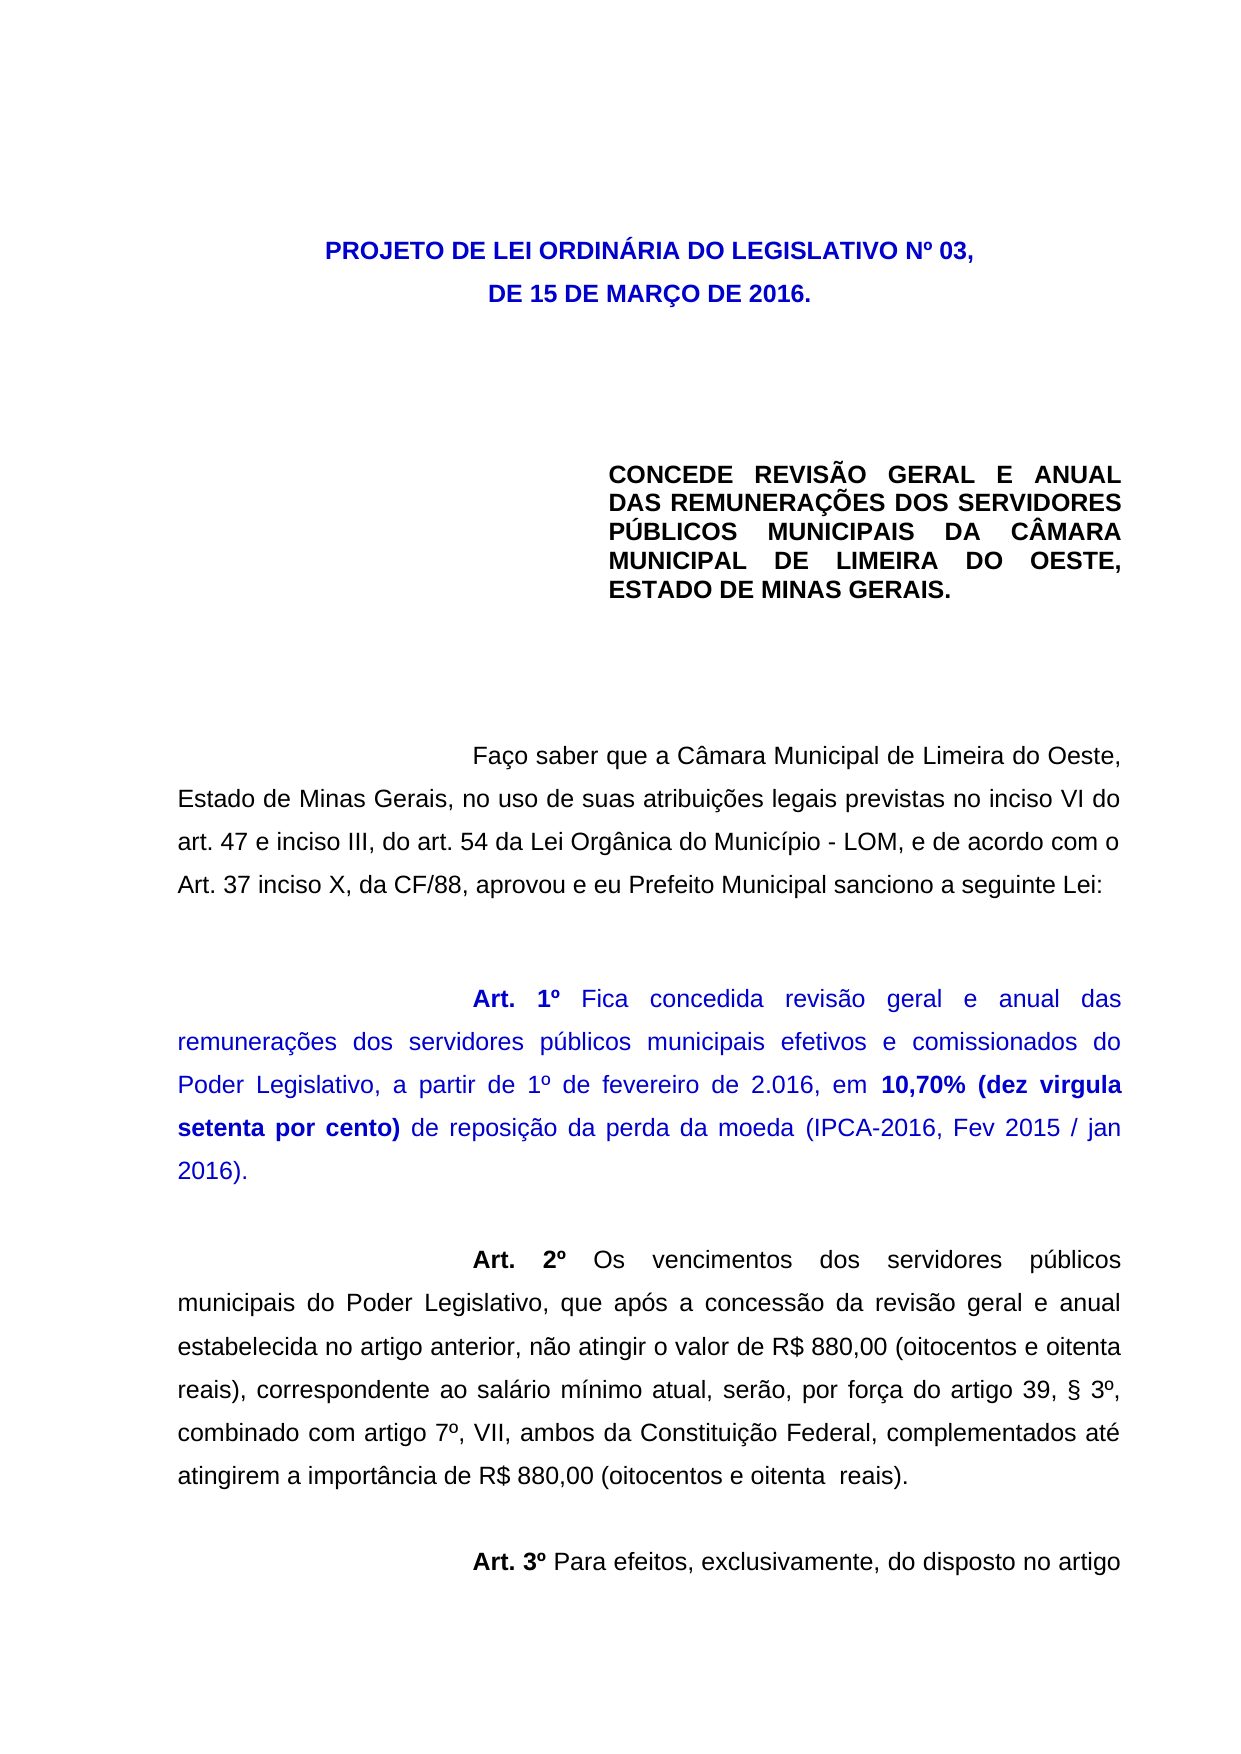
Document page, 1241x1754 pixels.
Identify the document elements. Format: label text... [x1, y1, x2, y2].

text DE 15 DE MARÇO DE 2016. [177, 279, 1122, 308]
text Art. 1º Fica concedida revisão geral e anual das remunerações dos servidores públicos municipais efetivos e comissionados do Poder Legislativo, a partir de 1º de fevereiro de 2.016, em 10,70% (dez virgula setenta por cento) de reposição da perda da moeda (IPCA-2016, Fev 2015 / jan 2016). [177, 984, 1122, 1185]
text PROJETO DE LEI ORDINÁRIA DO LEGISLATIVO Nº 03, [177, 236, 1122, 265]
text CONCEDE REVISÃO GERAL E ANUAL DAS REMUNERAÇÕES DOS SERVIDORES PÚBLICOS MUNICIPAIS DA CÂMARA MUNICIPAL DE LIMEIRA DO OESTE, ESTADO DE MINAS GERAIS. [608, 460, 1122, 603]
text Art. 2º Os vencimentos dos servidores públicos municipais do Poder Legislativo, que após a concessão da revisão geral e anual estabelecida no artigo anterior, não atingir o valor de R$ 880,00 (oitocentos e oitenta reais), correspondente ao salário mínimo atual, serão, por força do artigo 39, § 3º, combinado com artigo 7º, VII, ambos da Constituição Federal, complementados até atingirem a importância de R$ 880,00 (oitocentos e oitenta reais). [177, 1245, 1122, 1489]
text Art. 3º Para efeitos, exclusivamente, do disposto no artigo [177, 1547, 1122, 1576]
text Faço saber que a Câmara Municipal de Limeira do Oeste, Estado de Minas Gerais, no uso de suas atribuições legais previstas no inciso VI do art. 47 e inciso III, do art. 54 da Lei Orgânica do Município - LOM, e de acordo com o Art. 37 inciso X, da CF/88, aprovou e eu Prefeito Municipal sanciono a seguinte Lei: [177, 741, 1122, 899]
